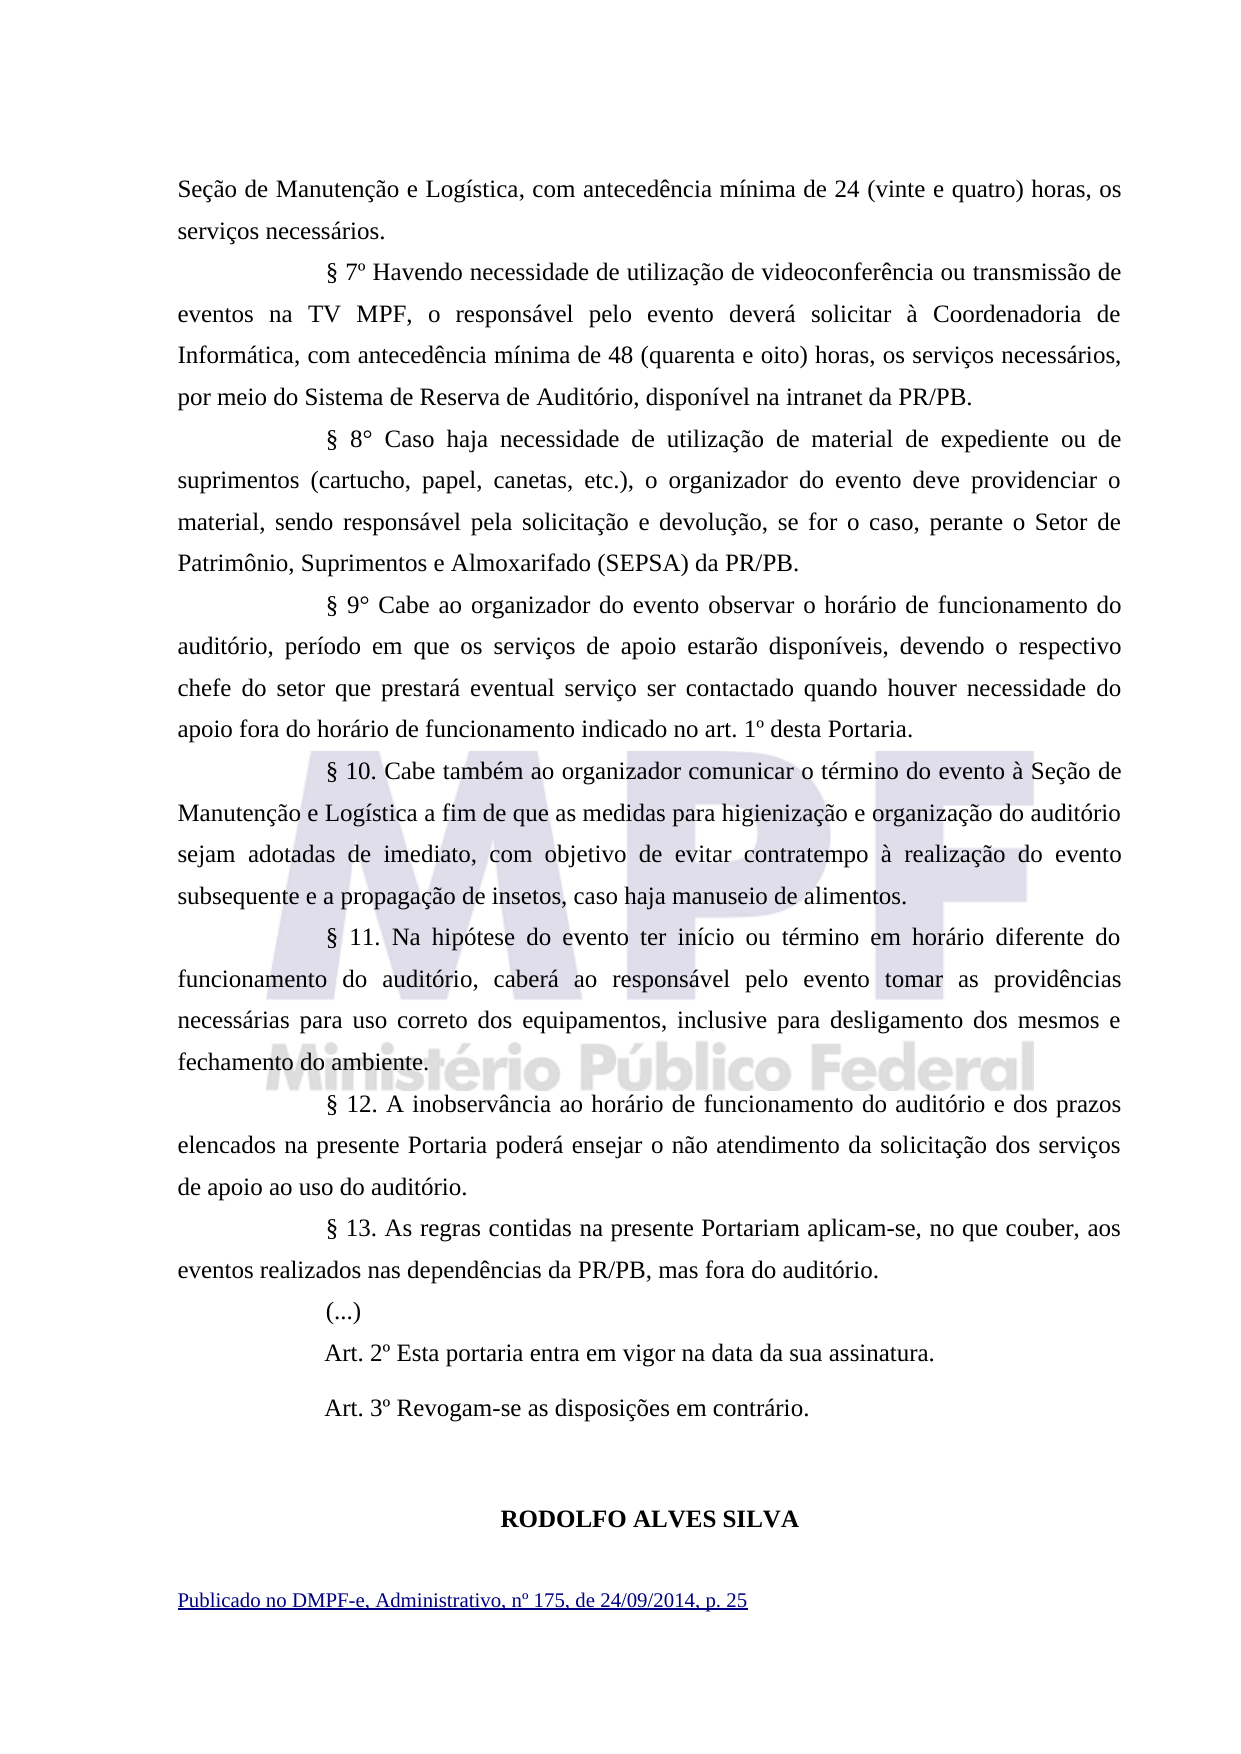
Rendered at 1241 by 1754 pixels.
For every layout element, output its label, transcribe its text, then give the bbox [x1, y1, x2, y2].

text Art. 3º Revogam-se as disposições em contrário. [177, 1394, 1122, 1422]
text RODOLFO ALVES SILVA [177, 1505, 1122, 1533]
text (...) [177, 1297, 1122, 1325]
text § 13. As regras contidas na presente Portariam aplicam-se, no que couber, aos eventos realizados nas dependências da PR/PB, mas fora do auditório. [177, 1214, 1122, 1284]
text Seção de Manutenção e Logística, com antecedência mínima de 24 (vinte e quatro) horas, os serviços necessários. [177, 175, 1122, 244]
text § 8° Caso haja necessidade de utilização de material de expediente ou de suprimentos (cartucho, papel, canetas, etc.), o organizador do evento deve providenciar o material, sendo responsável pela solicitação e devolução, se for o caso, perante o Setor de Patrimônio, Suprimentos e Almoxarifado (SEPSA) da PR/PB. [177, 425, 1122, 577]
picture [266, 1076, 1034, 1090]
text § 12. A inobservância ao horário de funcionamento do auditório e dos prazos elencados na presente Portaria poderá ensejar o não atendimento da solicitação dos serviços de apoio ao uso do auditório. [177, 1090, 1122, 1201]
text § 9° Cabe ao organizador do evento observar o horário de funcionamento do auditório, período em que os serviços de apoio estarão disponíveis, devendo o respectivo chefe do setor que prestará eventual serviço ser contactado quando houver necessidade do apoio fora do horário de funcionamento indicado no art. 1º desta Portaria. [177, 591, 1122, 743]
text § 11. Na hipótese do evento ter início ou término em horário diferente do funcionamento do auditório, caberá ao responsável pelo evento tomar as providências necessárias para uso correto dos equipamentos, inclusive para desligamento dos mesmos e fechamento do ambiente. [177, 923, 1122, 1076]
text § 7º Havendo necessidade de utilização de videoconferência ou transmissão de eventos na TV MPF, o responsável pelo evento deverá solicitar à Coordenadoria de Informática, com antecedência mínima de 48 (quarenta e oito) horas, os serviços necessários, por meio do Sistema de Reserva de Auditório, disponível na intranet da PR/PB. [177, 258, 1122, 411]
text Art. 2º Esta portaria entra em vigor na data da sua assinatura. [177, 1339, 1122, 1367]
text Publicado no DMPF-e, Administrativo, nº 175, de 24/09/2014, p. 25 [177, 1588, 1122, 1612]
text § 10. Cabe também ao organizador comunicar o término do evento à Seção de Manutenção e Logística a fim de que as medidas para higienização e organização do auditório sejam adotadas de imediato, com objetivo de evitar contratempo à realização do evento subsequente e a propagação de insetos, caso haja manuseio de alimentos. [177, 757, 1122, 909]
picture [266, 751, 1034, 757]
picture [266, 909, 1034, 923]
